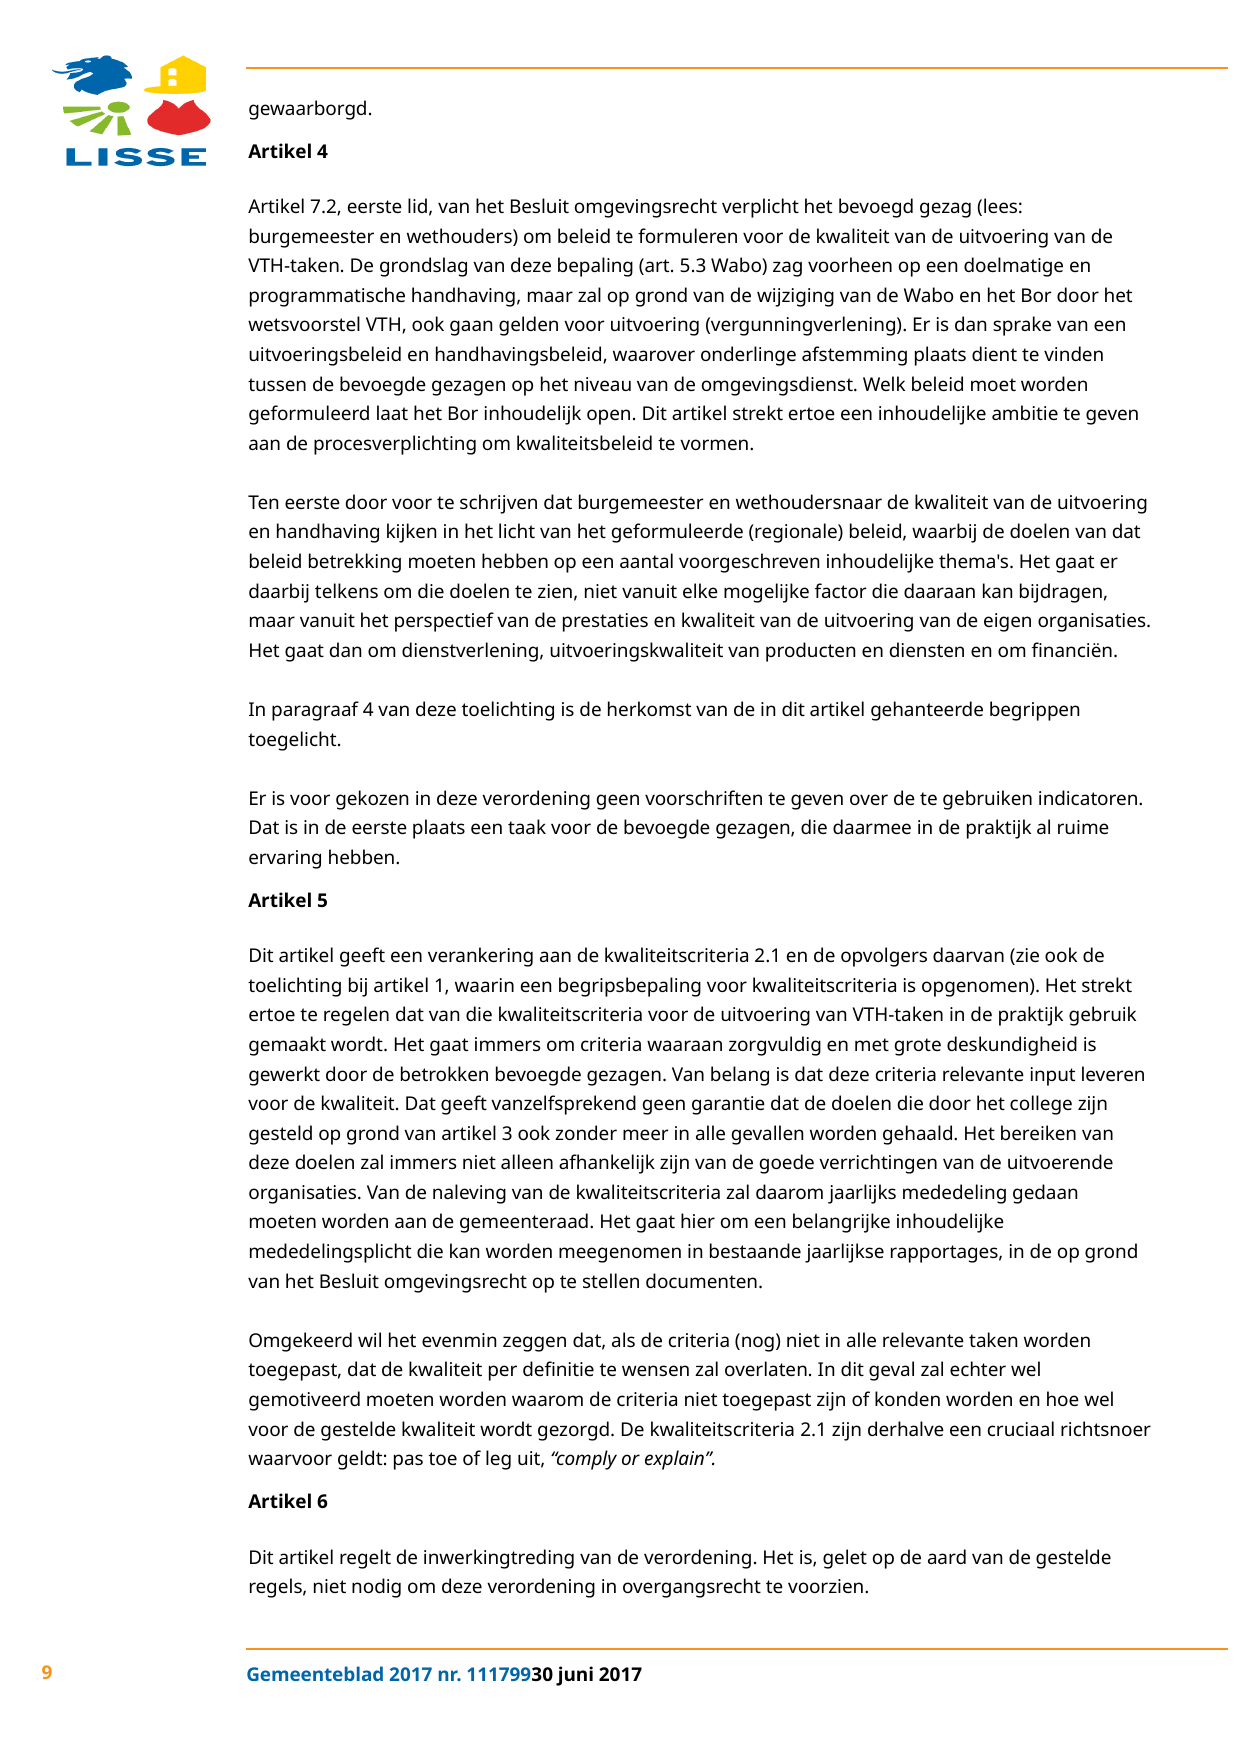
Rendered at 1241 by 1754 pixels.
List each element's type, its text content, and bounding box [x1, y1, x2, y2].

text In paragraaf 4 van deze toelichting is de herkomst van de in dit artikel gehanteerde begrippen toegelicht. [248, 696, 1152, 751]
text Artikel 5 [248, 887, 1152, 913]
text Ten eerste door voor te schrijven dat burgemeester en wethoudersnaar de kwaliteit van de uitvoering en handhaving kijken in het licht van het geformuleerde (regionale) beleid, waarbij de doelen van dat beleid betrekking moeten hebben op een aantal voorgeschreven inhoudelijke thema's. Het gaat er daarbij telkens om die doelen te zien, niet vanuit elke mogelijke factor die daaraan kan bijdragen, maar vanuit het perspectief van de prestaties en kwaliteit van de uitvoering van de eigen organisaties. Het gaat dan om dienstverlening, uitvoeringskwaliteit van producten en diensten en om financiën. [248, 489, 1152, 663]
text gewaarborgd. [248, 95, 1152, 121]
text Er is voor gekozen in deze verordening geen voorschriften te geven over de te gebruiken indicatoren. Dat is in de eerste plaats een taak voor de bevoegde gezagen, die daarmee in de praktijk al ruime ervaring hebben. [248, 785, 1152, 870]
text Omgekeerd wil het evenmin zeggen dat, als de criteria (nog) niet in alle relevante taken worden toegepast, dat de kwaliteit per definitie te wensen zal overlaten. In dit geval zal echter wel gemotiveerd moeten worden waarom de criteria niet toegepast zijn of konden worden en hoe wel voor de gestelde kwaliteit wordt gezorgd. De kwaliteitscriteria 2.1 zijn derhalve een cruciaal richtsnoer waarvoor geldt: pas toe of leg uit, “comply or explain”. [248, 1327, 1152, 1471]
text Artikel 4 [248, 138, 1152, 164]
text Dit artikel geeft een verankering aan de kwaliteitscriteria 2.1 en de opvolgers daarvan (zie ook de toelichting bij artikel 1, waarin een begripsbepaling voor kwaliteitscriteria is opgenomen). Het strekt ertoe te regelen dat van die kwaliteitscriteria voor de uitvoering van VTH-taken in de praktijk gebruik gemaakt wordt. Het gaat immers om criteria waaraan zorgvuldig en met grote deskundigheid is gewerkt door de betrokken bevoegde gezagen. Van belang is dat deze criteria relevante input leveren voor de kwaliteit. Dat geeft vanzelfsprekend geen garantie dat de doelen die door het college zijn gesteld op grond van artikel 3 ook zonder meer in alle gevallen worden gehaald. Het bereiken van deze doelen zal immers niet alleen afhankelijk zijn van de goede verrichtingen van de uitvoerende organisaties. Van de naleving van de kwaliteitscriteria zal daarom jaarlijks mededeling gedaan moeten worden aan de gemeenteraad. Het gaat hier om een belangrijke inhoudelijke mededelingsplicht die kan worden meegenomen in bestaande jaarlijkse rapportages, in de op grond van het Besluit omgevingsrecht op te stellen documenten. [248, 942, 1152, 1294]
picture [41, 47, 231, 172]
text Artikel 7.2, eerste lid, van het Besluit omgevingsrecht verplicht het bevoegd gezag (lees: burgemeester en wethouders) om beleid te formuleren voor de kwaliteit van de uitvoering van de VTH-taken. De grondslag van deze bepaling (art. 5.3 Wabo) zag voorheen op een doelmatige en programmatische handhaving, maar zal op grond van de wijziging van de Wabo en het Bor door het wetsvoorstel VTH, ook gaan gelden voor uitvoering (vergunningverlening). Er is dan sprake van een uitvoeringsbeleid en handhavingsbeleid, waarover onderlinge afstemming plaats dient te vinden tussen de bevoegde gezagen op het niveau van de omgevingsdienst. Welk beleid moet worden geformuleerd laat het Bor inhoudelijk open. Dit artikel strekt ertoe een inhoudelijke ambitie te geven aan de procesverplichting om kwaliteitsbeleid te vormen. [248, 193, 1152, 456]
text Artikel 6 [248, 1488, 1152, 1514]
text Dit artikel regelt de inwerkingtreding van de verordening. Het is, gelet op de aard van de gestelde regels, niet nodig om deze verordening in overgangsrecht te voorzien. [248, 1544, 1152, 1599]
